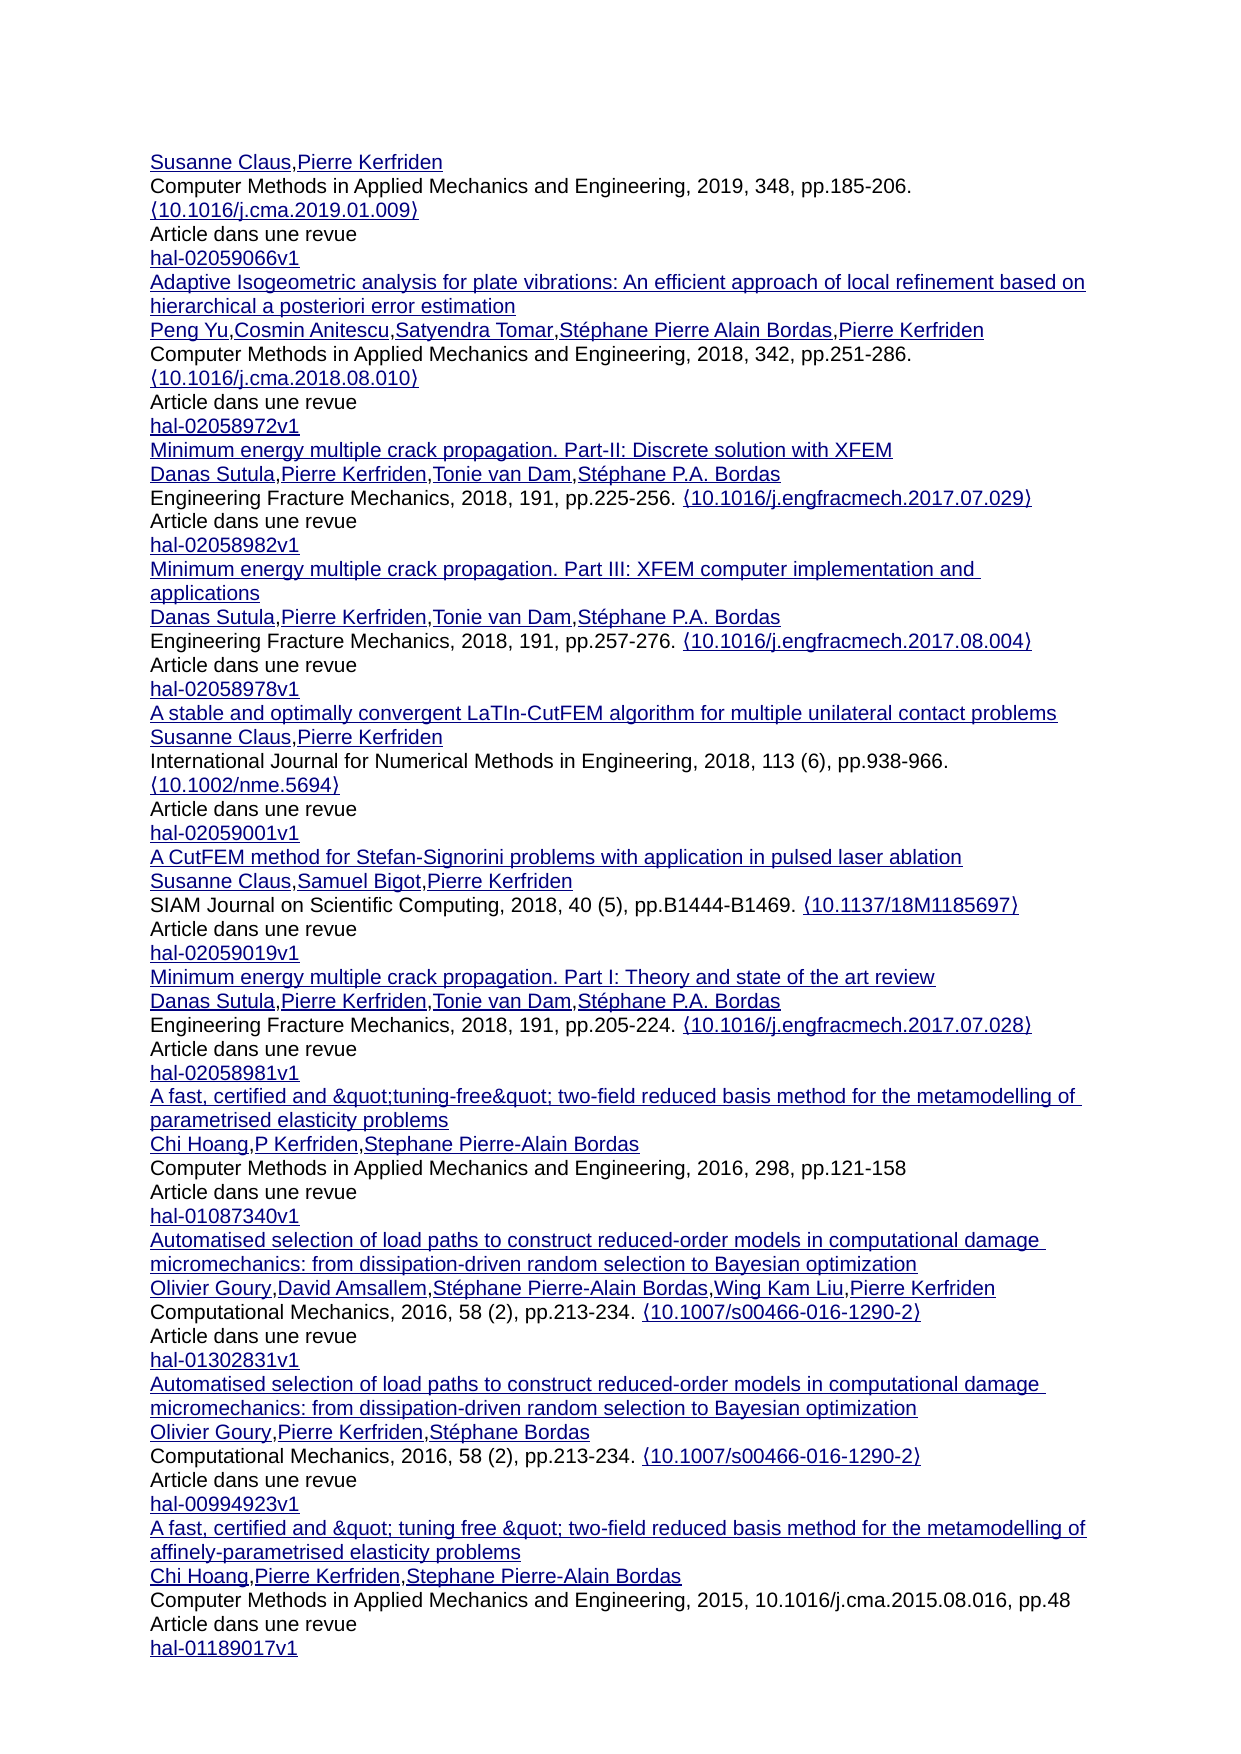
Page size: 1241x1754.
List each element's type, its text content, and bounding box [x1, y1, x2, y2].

table_cell A fast, certified and &quot;tuning-free&quot; two-field reduced basis method for the metamodelling of parametrised elasticity problems Chi Hoang,P Kerfriden,Stephane Pierre-Alain Bordas Computer Methods in Applied Mechanics and Engineering, 2016, 298, pp.121-158 Article dans une revue hal-01087340v1 [150, 1084, 1090, 1228]
table_cell Minimum energy multiple crack propagation. Part-II: Discrete solution with XFEM Danas Sutula,Pierre Kerfriden,Tonie van Dam,Stéphane P.A. Bordas Engineering Fracture Mechanics, 2018, 191, pp.225-256. ⟨10.1016/j.engfracmech.2017.07.029⟩ Article dans une revue hal-02058982v1 [150, 438, 1090, 557]
table_cell A CutFEM method for Stefan-Signorini problems with application in pulsed laser ablation Susanne Claus,Samuel Bigot,Pierre Kerfriden SIAM Journal on Scientific Computing, 2018, 40 (5), pp.B1444-B1469. ⟨10.1137/18M1185697⟩ Article dans une revue hal-02059019v1 [150, 845, 1090, 964]
table_cell Minimum energy multiple crack propagation. Part III: XFEM computer implementation and applications Danas Sutula,Pierre Kerfriden,Tonie van Dam,Stéphane P.A. Bordas Engineering Fracture Mechanics, 2018, 191, pp.257-276. ⟨10.1016/j.engfracmech.2017.08.004⟩ Article dans une revue hal-02058978v1 [150, 557, 1090, 701]
table_cell Automatised selection of load paths to construct reduced-order models in computational damage micromechanics: from dissipation-driven random selection to Bayesian optimization Olivier Goury,Pierre Kerfriden,Stéphane Bordas Computational Mechanics, 2016, 58 (2), pp.213-234. ⟨10.1007/s00466-016-1290-2⟩ Article dans une revue hal-00994923v1 [150, 1372, 1090, 1516]
table_cell Automatised selection of load paths to construct reduced-order models in computational damage micromechanics: from dissipation-driven random selection to Bayesian optimization Olivier Goury,David Amsallem,Stéphane Pierre-Alain Bordas,Wing Kam Liu,Pierre Kerfriden Computational Mechanics, 2016, 58 (2), pp.213-234. ⟨10.1007/s00466-016-1290-2⟩ Article dans une revue hal-01302831v1 [150, 1228, 1090, 1372]
table_cell Minimum energy multiple crack propagation. Part I: Theory and state of the art review Danas Sutula,Pierre Kerfriden,Tonie van Dam,Stéphane P.A. Bordas Engineering Fracture Mechanics, 2018, 191, pp.205-224. ⟨10.1016/j.engfracmech.2017.07.028⟩ Article dans une revue hal-02058981v1 [150, 965, 1090, 1084]
table_cell Susanne Claus,Pierre Kerfriden Computer Methods in Applied Mechanics and Engineering, 2019, 348, pp.185-206. ⟨10.1016/j.cma.2019.01.009⟩ Article dans une revue hal-02059066v1 [150, 150, 1090, 270]
table_cell Adaptive Isogeometric analysis for plate vibrations: An efficient approach of local refinement based on hierarchical a posteriori error estimation Peng Yu,Cosmin Anitescu,Satyendra Tomar,Stéphane Pierre Alain Bordas,Pierre Kerfriden Computer Methods in Applied Mechanics and Engineering, 2018, 342, pp.251-286. ⟨10.1016/j.cma.2018.08.010⟩ Article dans une revue hal-02058972v1 [150, 270, 1090, 437]
table_cell A stable and optimally convergent LaTIn-CutFEM algorithm for multiple unilateral contact problems Susanne Claus,Pierre Kerfriden International Journal for Numerical Methods in Engineering, 2018, 113 (6), pp.938-966. ⟨10.1002/nme.5694⟩ Article dans une revue hal-02059001v1 [150, 701, 1090, 845]
table_cell A fast, certified and &quot; tuning free &quot; two-field reduced basis method for the metamodelling of affinely-parametrised elasticity problems Chi Hoang,Pierre Kerfriden,Stephane Pierre-Alain Bordas Computer Methods in Applied Mechanics and Engineering, 2015, 10.1016/j.cma.2015.08.016, pp.48 Article dans une revue hal-01189017v1 [150, 1516, 1090, 1659]
